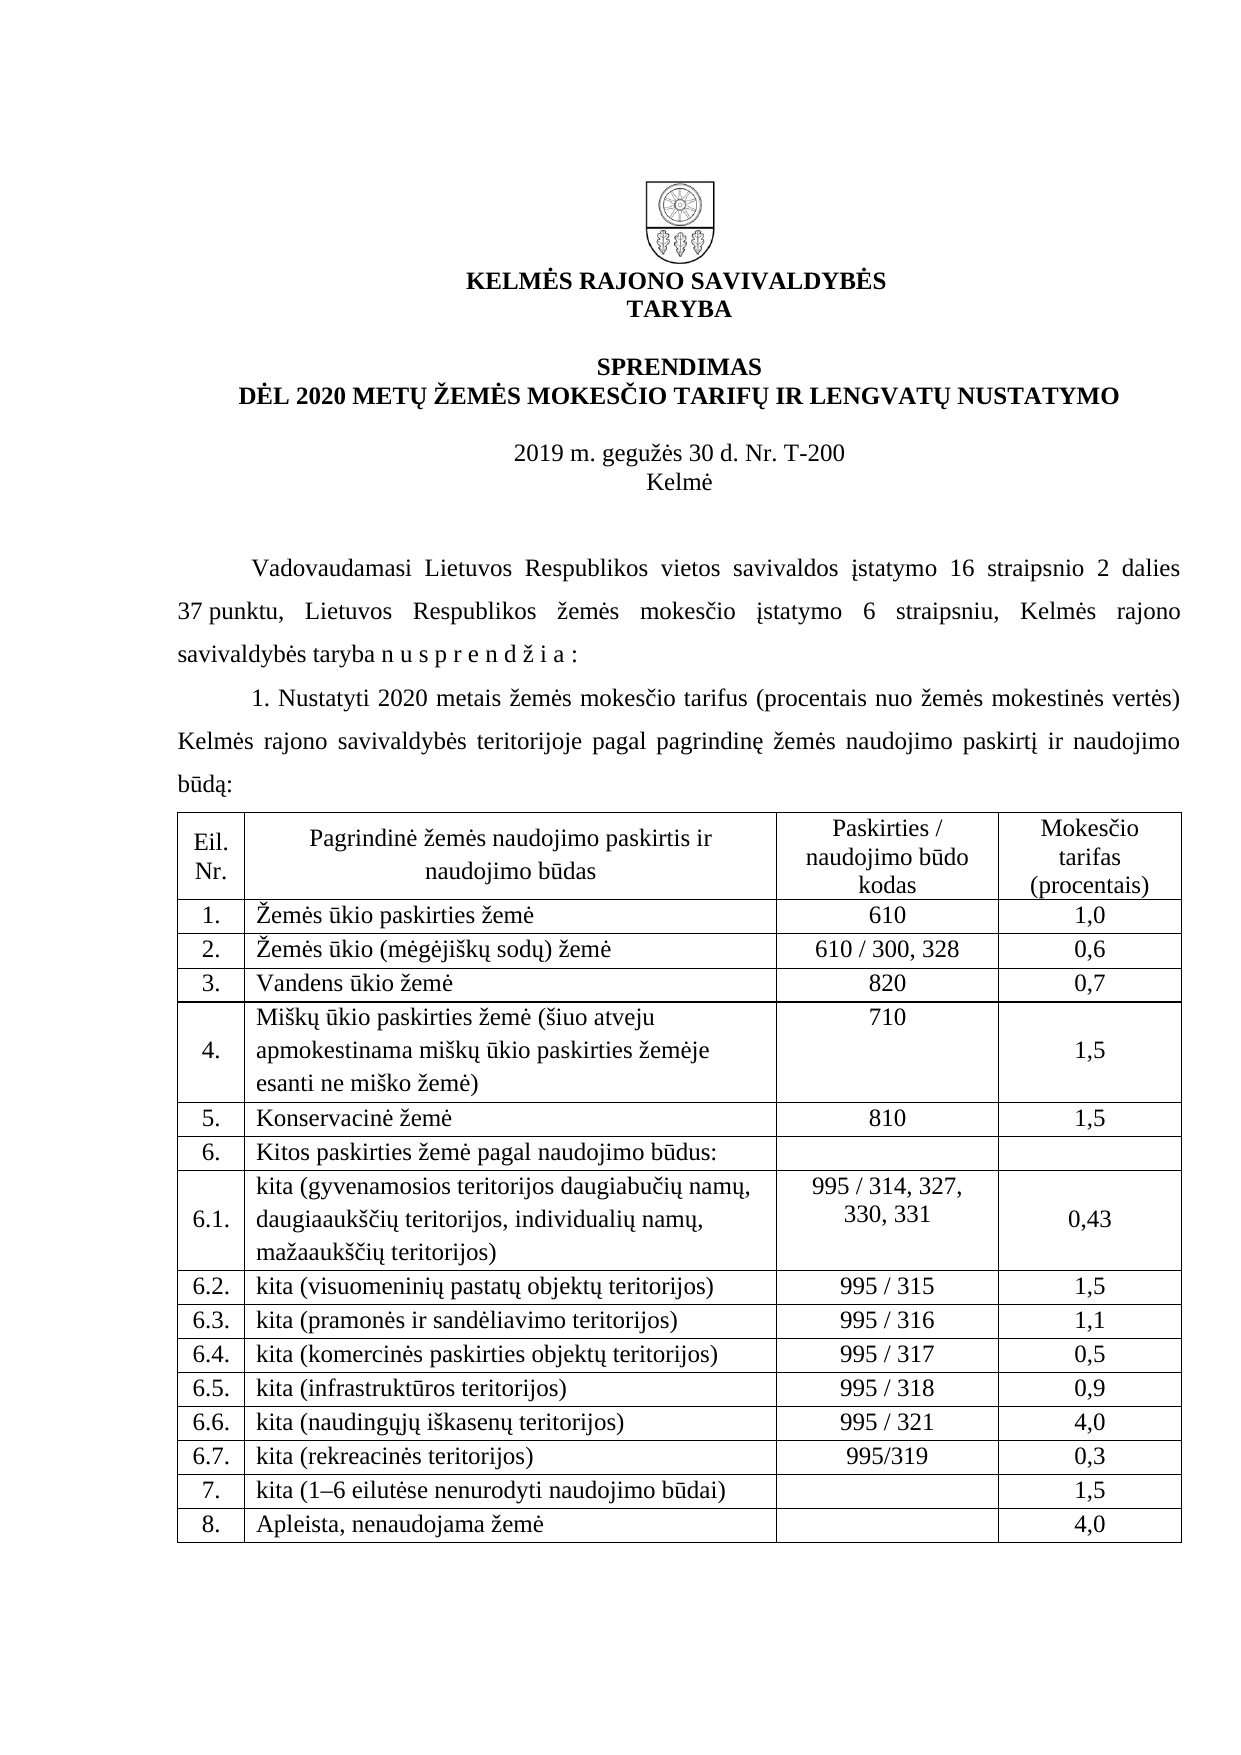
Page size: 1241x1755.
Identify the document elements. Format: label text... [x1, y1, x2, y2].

table_cell kita (gyvenamosios teritorijos daugiabučių namų, daugiaaukščių teritorijos, individualių namų, mažaaukščių teritorijos) [245, 1171, 776, 1270]
table_cell 1,5 [999, 1103, 1181, 1136]
table_cell [777, 1509, 998, 1542]
table_cell kita (naudingųjų iškasenų teritorijos) [245, 1407, 776, 1440]
table_cell 0,9 [999, 1373, 1181, 1406]
table_cell 1,5 [999, 1003, 1181, 1102]
table_cell 0,3 [999, 1441, 1181, 1474]
table_cell 2. [178, 934, 244, 967]
table_cell 610 [777, 900, 998, 933]
table_cell 0,6 [999, 934, 1181, 967]
table_cell 5. [178, 1103, 244, 1136]
table_cell kita (1–6 eilutėse nenurodyti naudojimo būdai) [245, 1475, 776, 1508]
table_cell Miškų ūkio paskirties žemė (šiuo atveju apmokestinama miškų ūkio paskirties žemėje esanti ne miško žemė) [245, 1003, 776, 1102]
table_header Eil. Nr. [178, 813, 244, 899]
table_cell Konservacinė žemė [245, 1103, 776, 1136]
table_header Pagrindinė žemės naudojimo paskirtis ir naudojimo būdas [245, 813, 776, 899]
table_cell 1,0 [999, 900, 1181, 933]
table_cell 1,5 [999, 1475, 1181, 1508]
text KELMĖS RAJONO SAVIVALDYBĖS [177, 266, 1181, 294]
table_cell Vandens ūkio žemė [245, 969, 776, 1001]
table_cell 4,0 [999, 1509, 1181, 1542]
table_cell 0,5 [999, 1339, 1181, 1372]
table_cell 6.6. [178, 1407, 244, 1440]
table_cell 995 / 321 [777, 1407, 998, 1440]
table_cell 995 / 316 [777, 1305, 998, 1338]
table_cell Kitos paskirties žemė pagal naudojimo būdus: [245, 1137, 776, 1170]
table_cell kita (visuomeninių pastatų objektų teritorijos) [245, 1271, 776, 1304]
table_cell 810 [777, 1103, 998, 1136]
table_cell 6.4. [178, 1339, 244, 1372]
table_cell kita (pramonės ir sandėliavimo teritorijos) [245, 1305, 776, 1338]
table_cell [777, 1475, 998, 1508]
table_cell kita (rekreacinės teritorijos) [245, 1441, 776, 1474]
table_cell Žemės ūkio (mėgėjiškų sodų) žemė [245, 934, 776, 967]
table_cell 6.5. [178, 1373, 244, 1406]
table_cell kita (infrastruktūros teritorijos) [245, 1373, 776, 1406]
table_cell 610 / 300, 328 [777, 934, 998, 967]
table_cell [777, 1137, 998, 1170]
text Kelmė [177, 467, 1181, 496]
table_cell [999, 1137, 1181, 1170]
table_cell Žemės ūkio paskirties žemė [245, 900, 776, 933]
table_cell 820 [777, 969, 998, 1001]
table_cell 0,7 [999, 969, 1181, 1001]
text TARYBA [177, 294, 1181, 323]
table_cell Apleista, nenaudojama žemė [245, 1509, 776, 1542]
table_cell 3. [178, 969, 244, 1001]
table_cell 6.3. [178, 1305, 244, 1338]
table_cell 6.7. [178, 1441, 244, 1474]
table_cell 8. [178, 1509, 244, 1542]
table_cell 6.1. [178, 1171, 244, 1270]
table_cell 995 / 314, 327, 330, 331 [777, 1171, 998, 1270]
table_cell 1. [178, 900, 244, 933]
table_cell 1,1 [999, 1305, 1181, 1338]
table_cell 1,5 [999, 1271, 1181, 1304]
table_cell 995 / 317 [777, 1339, 998, 1372]
table_header Paskirties / naudojimo būdo kodas [777, 813, 998, 899]
text 2019 m. gegužės 30 d. Nr. T-200 [177, 438, 1181, 467]
table_cell 7. [178, 1475, 244, 1508]
table_cell 995 / 315 [777, 1271, 998, 1304]
table_cell 4,0 [999, 1407, 1181, 1440]
text Vadovaudamasi Lietuvos Respublikos vietos savivaldos įstatymo 16 straipsnio 2 dalies 37 punktu, Lietuvos Respublikos žemės mokesčio įstatymo 6 straipsniu, Kelmės rajono savivaldybės taryba nusprendžia: [177, 553, 1181, 668]
table_cell 6. [178, 1137, 244, 1170]
table_cell kita (komercinės paskirties objektų teritorijos) [245, 1339, 776, 1372]
text 1. Nustatyti 2020 metais žemės mokesčio tarifus (procentais nuo žemės mokestinės vertės) Kelmės rajono savivaldybės teritorijoje pagal pagrindinę žemės naudojimo paskirtį ir naudojimo būdą: [177, 683, 1181, 798]
text SPRENDIMAS [177, 352, 1181, 381]
table_cell 4. [178, 1003, 244, 1102]
table_cell 710 [777, 1003, 998, 1102]
table_cell 0,43 [999, 1171, 1181, 1270]
text DĖL 2020 METŲ ŽEMĖS MOKESČIO TARIFŲ IR LENGVATŲ NUSTATYMO [177, 381, 1181, 409]
table_cell 995 / 318 [777, 1373, 998, 1406]
table_cell 6.2. [178, 1271, 244, 1304]
table_header Mokesčio tarifas (procentais) [999, 813, 1181, 899]
table_cell 995/319 [777, 1441, 998, 1474]
